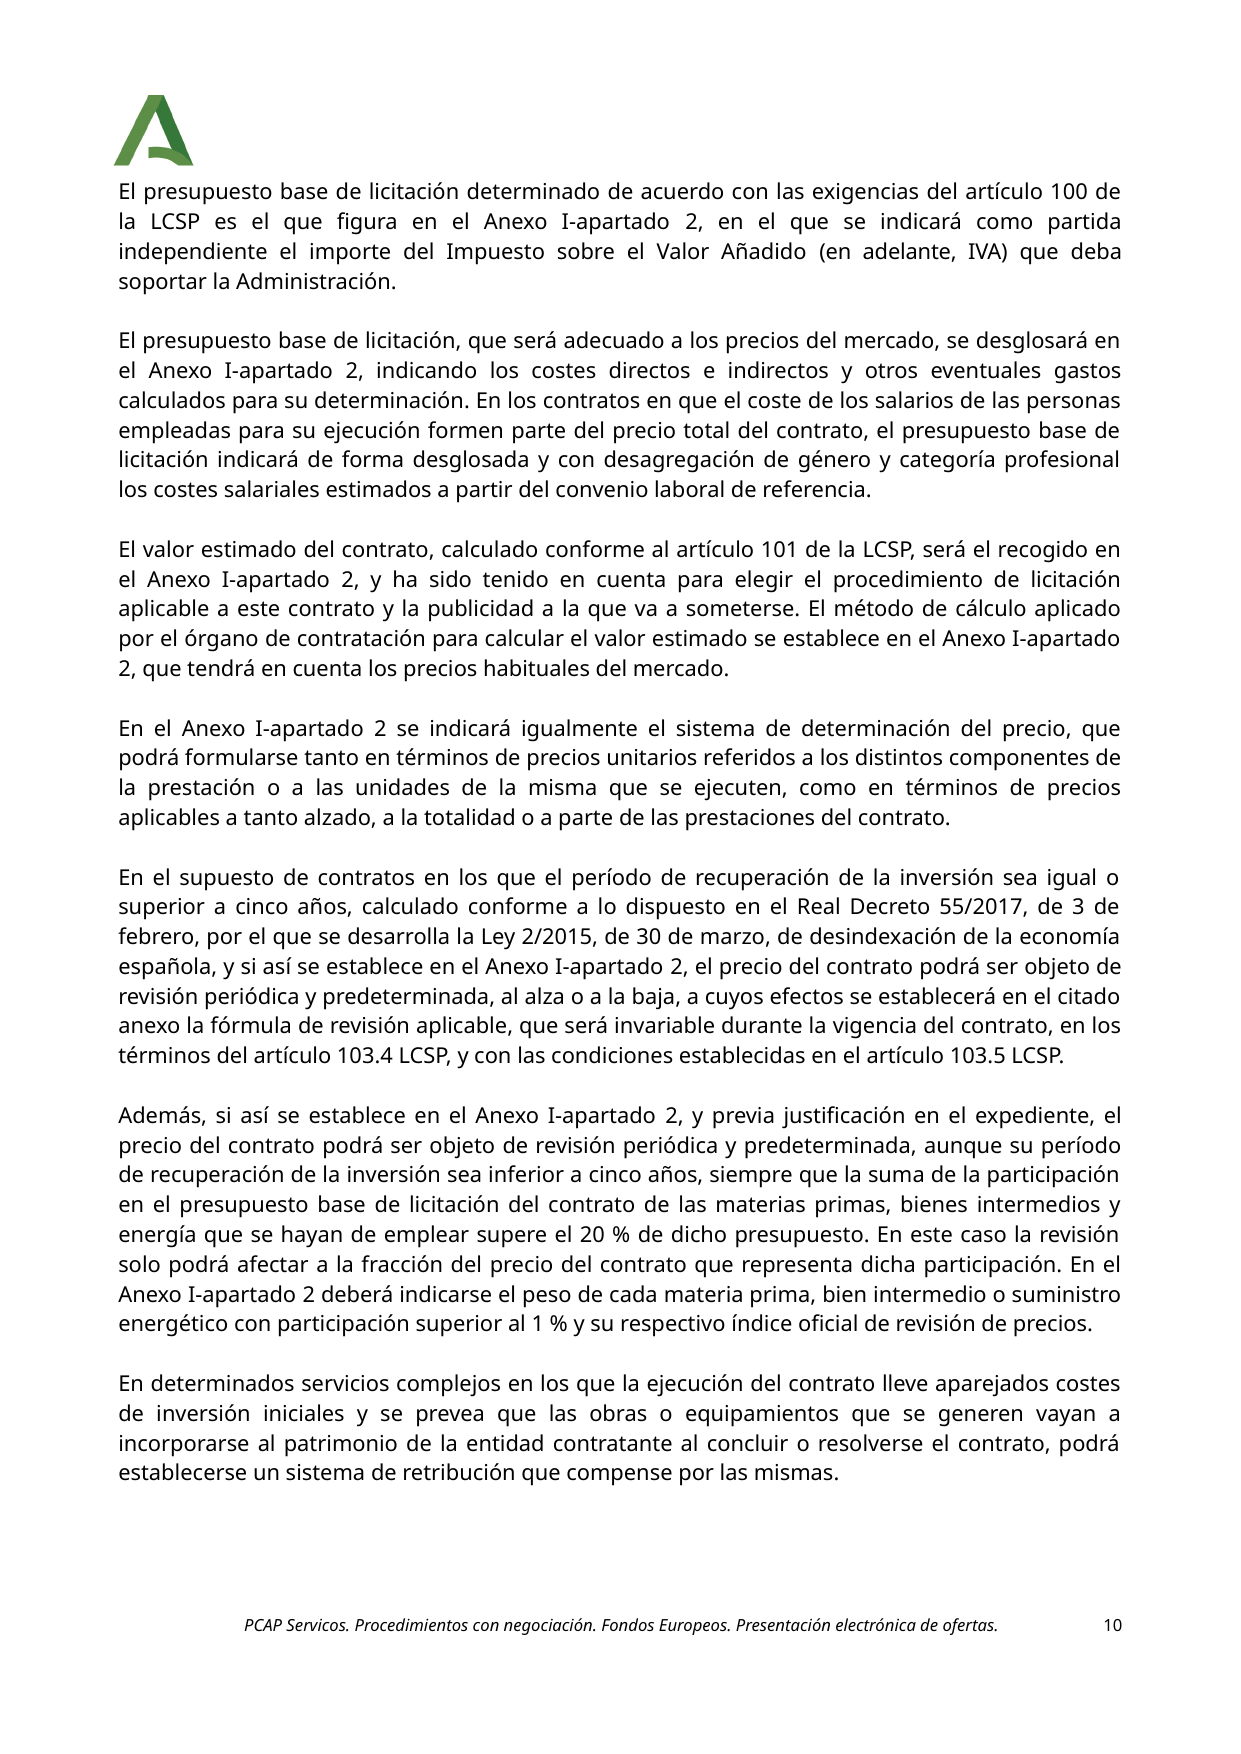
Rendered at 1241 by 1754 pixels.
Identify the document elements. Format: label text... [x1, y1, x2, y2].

text En el Anexo I-apartado 2 se indicará igualmente el sistema de determinación del precio, que podrá formularse tanto en términos de precios unitarios referidos a los distintos componentes de la prestación o a las unidades de la misma que se ejecuten, como en términos de precios aplicables a tanto alzado, a la totalidad o a parte de las prestaciones del contrato. [118, 713, 1122, 832]
text En el supuesto de contratos en los que el período de recuperación de la inversión sea igual o superior a cinco años, calculado conforme a lo dispuesto en el Real Decreto 55/2017, de 3 de febrero, por el que se desarrolla la Ley 2/2015, de 30 de marzo, de desindexación de la economía española, y si así se establece en el Anexo I-apartado 2, el precio del contrato podrá ser objeto de revisión periódica y predeterminada, al alza o a la baja, a cuyos efectos se establecerá en el citado anexo la fórmula de revisión aplicable, que será invariable durante la vigencia del contrato, en los términos del artículo 103.4 LCSP, y con las condiciones establecidas en el artículo 103.5 LCSP. [118, 862, 1122, 1070]
picture [109, 91, 198, 170]
text El presupuesto base de licitación, que será adecuado a los precios del mercado, se desglosará en el Anexo I-apartado 2, indicando los costes directos e indirectos y otros eventuales gastos calculados para su determinación. En los contratos en que el coste de los salarios de las personas empleadas para su ejecución formen parte del precio total del contrato, el presupuesto base de licitación indicará de forma desglosada y con desagregación de género y categoría profesional los costes salariales estimados a partir del convenio laboral de referencia. [118, 325, 1122, 504]
text El valor estimado del contrato, calculado conforme al artículo 101 de la LCSP, será el recogido en el Anexo I-apartado 2, y ha sido tenido en cuenta para elegir el procedimiento de licitación aplicable a este contrato y la publicidad a la que va a someterse. El método de cálculo aplicado por el órgano de contratación para calcular el valor estimado se establece en el Anexo I-apartado 2, que tendrá en cuenta los precios habituales del mercado. [118, 534, 1122, 683]
text El presupuesto base de licitación determinado de acuerdo con las exigencias del artículo 100 de la LCSP es el que figura en el Anexo I-apartado 2, en el que se indicará como partida independiente el importe del Impuesto sobre el Valor Añadido (en adelante, IVA) que deba soportar la Administración. [118, 176, 1122, 296]
text Además, si así se establece en el Anexo I-apartado 2, y previa justificación en el expediente, el precio del contrato podrá ser objeto de revisión periódica y predeterminada, aunque su período de recuperación de la inversión sea inferior a cinco años, siempre que la suma de la participación en el presupuesto base de licitación del contrato de las materias primas, bienes intermedios y energía que se hayan de emplear supere el 20 % de dicho presupuesto. En este caso la revisión solo podrá afectar a la fracción del precio del contrato que representa dicha participación. En el Anexo I-apartado 2 deberá indicarse el peso de cada materia prima, bien intermedio o suministro energético con participación superior al 1 % y su respectivo índice oficial de revisión de precios. [118, 1100, 1122, 1338]
text En determinados servicios complejos en los que la ejecución del contrato lleve aparejados costes de inversión iniciales y se prevea que las obras o equipamientos que se generen vayan a incorporarse al patrimonio de la entidad contratante al concluir o resolverse el contrato, podrá establecerse un sistema de retribución que compense por las mismas. [118, 1368, 1122, 1487]
